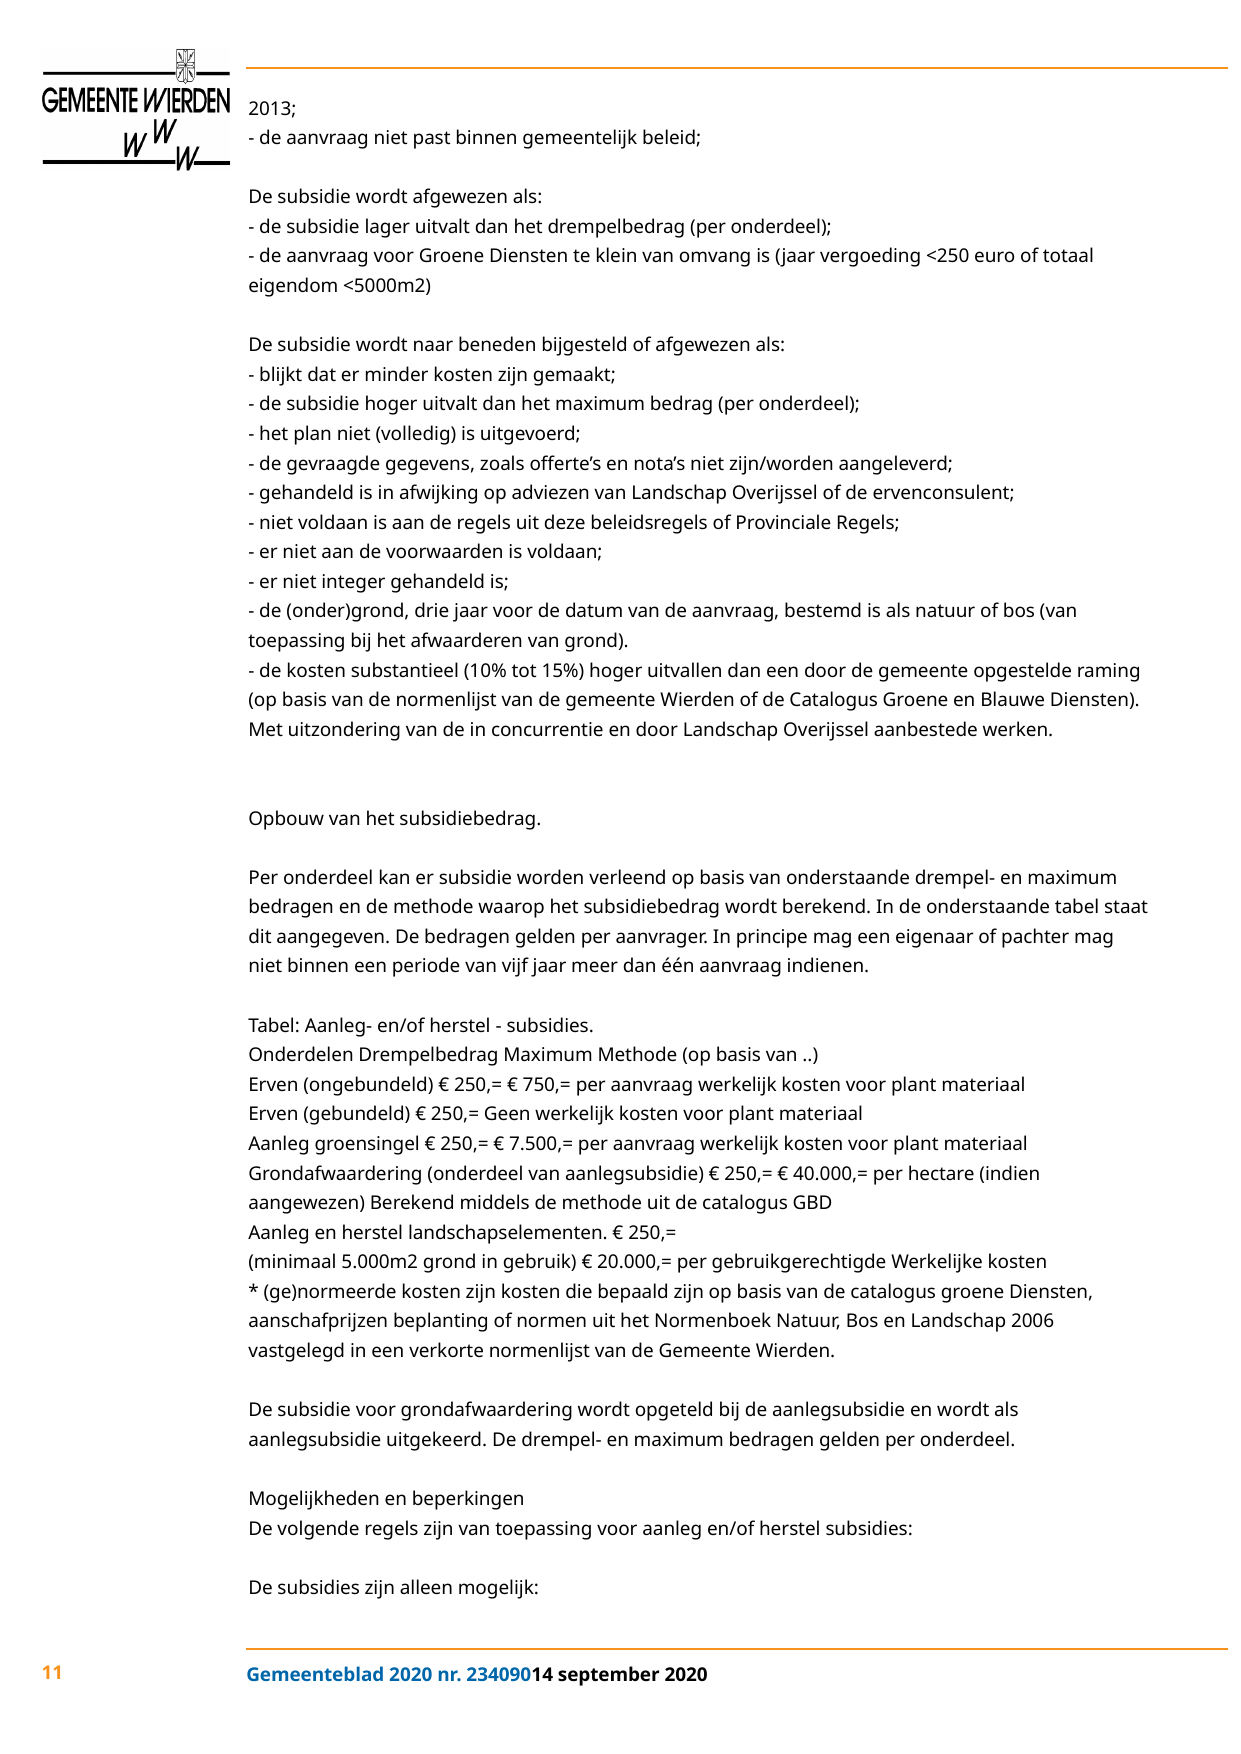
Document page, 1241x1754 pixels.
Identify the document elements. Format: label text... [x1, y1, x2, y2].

text Grondafwaardering (onderdeel van aanlegsubsidie) € 250,= € 40.000,= per hectare (indien aangewezen) Berekend middels de methode uit de catalogus GBD [248, 1160, 1152, 1215]
text Onderdelen Drempelbedrag Maximum Methode (op basis van ..) [248, 1041, 1152, 1067]
text De subsidies zijn alleen mogelijk: [248, 1574, 1152, 1600]
text - er niet integer gehandeld is; [248, 568, 1152, 594]
text - de aanvraag niet past binnen gemeentelijk beleid; [248, 124, 1152, 150]
text Mogelijkheden en beperkingen [248, 1485, 1152, 1511]
text - er niet aan de voorwaarden is voldaan; [248, 538, 1152, 564]
picture [41, 47, 231, 172]
text * (ge)normeerde kosten zijn kosten die bepaald zijn op basis van de catalogus groene Diensten, aanschafprijzen beplanting of normen uit het Normenboek Natuur, Bos en Landschap 2006 vastgelegd in een verkorte normenlijst van de Gemeente Wierden. [248, 1278, 1152, 1363]
text - het plan niet (volledig) is uitgevoerd; [248, 420, 1152, 446]
text - de (onder)grond, drie jaar voor de datum van de aanvraag, bestemd is als natuur of bos (van toepassing bij het afwaarderen van grond). [248, 598, 1152, 653]
text Opbouw van het subsidiebedrag. [248, 805, 1152, 831]
text Aanleg groensingel € 250,= € 7.500,= per aanvraag werkelijk kosten voor plant materiaal [248, 1130, 1152, 1156]
text - niet voldaan is aan de regels uit deze beleidsregels of Provinciale Regels; [248, 509, 1152, 535]
text - blijkt dat er minder kosten zijn gemaakt; [248, 361, 1152, 387]
text De subsidie voor grondafwaardering wordt opgeteld bij de aanlegsubsidie en wordt als aanlegsubsidie uitgekeerd. De drempel- en maximum bedragen gelden per onderdeel. [248, 1396, 1152, 1452]
text De subsidie wordt naar beneden bijgesteld of afgewezen als: [248, 331, 1152, 357]
text 2013; [248, 95, 1152, 121]
text Tabel: Aanleg- en/of herstel - subsidies. [248, 1012, 1152, 1038]
text De volgende regels zijn van toepassing voor aanleg en/of herstel subsidies: [248, 1515, 1152, 1541]
text Aanleg en herstel landschapselementen. € 250,= [248, 1219, 1152, 1245]
text - de kosten substantieel (10% tot 15%) hoger uitvallen dan een door de gemeente opgestelde raming (op basis van de normenlijst van de gemeente Wierden of de Catalogus Groene en Blauwe Diensten). Met uitzondering van de in concurrentie en door Landschap Overijssel aanbestede werken. [248, 657, 1152, 742]
text De subsidie wordt afgewezen als: [248, 183, 1152, 209]
text Erven (gebundeld) € 250,= Geen werkelijk kosten voor plant materiaal [248, 1101, 1152, 1126]
text Erven (ongebundeld) € 250,= € 750,= per aanvraag werkelijk kosten voor plant materiaal [248, 1071, 1152, 1097]
text - de aanvraag voor Groene Diensten te klein van omvang is (jaar vergoeding <250 euro of totaal eigendom <5000m2) [248, 243, 1152, 298]
text - de gevraagde gegevens, zoals offerte’s en nota’s niet zijn/worden aangeleverd; [248, 450, 1152, 476]
text Per onderdeel kan er subsidie worden verleend op basis van onderstaande drempel- en maximum bedragen en de methode waarop het subsidiebedrag wordt berekend. In de onderstaande tabel staat dit aangegeven. De bedragen gelden per aanvrager. In principe mag een eigenaar of pachter mag niet binnen een periode van vijf jaar meer dan één aanvraag indienen. [248, 864, 1152, 978]
text - de subsidie lager uitvalt dan het drempelbedrag (per onderdeel); [248, 213, 1152, 239]
text - gehandeld is in afwijking op adviezen van Landschap Overijssel of de ervenconsulent; [248, 479, 1152, 505]
text - de subsidie hoger uitvalt dan het maximum bedrag (per onderdeel); [248, 391, 1152, 416]
text (minimaal 5.000m2 grond in gebruik) € 20.000,= per gebruikgerechtigde Werkelijke kosten [248, 1248, 1152, 1274]
